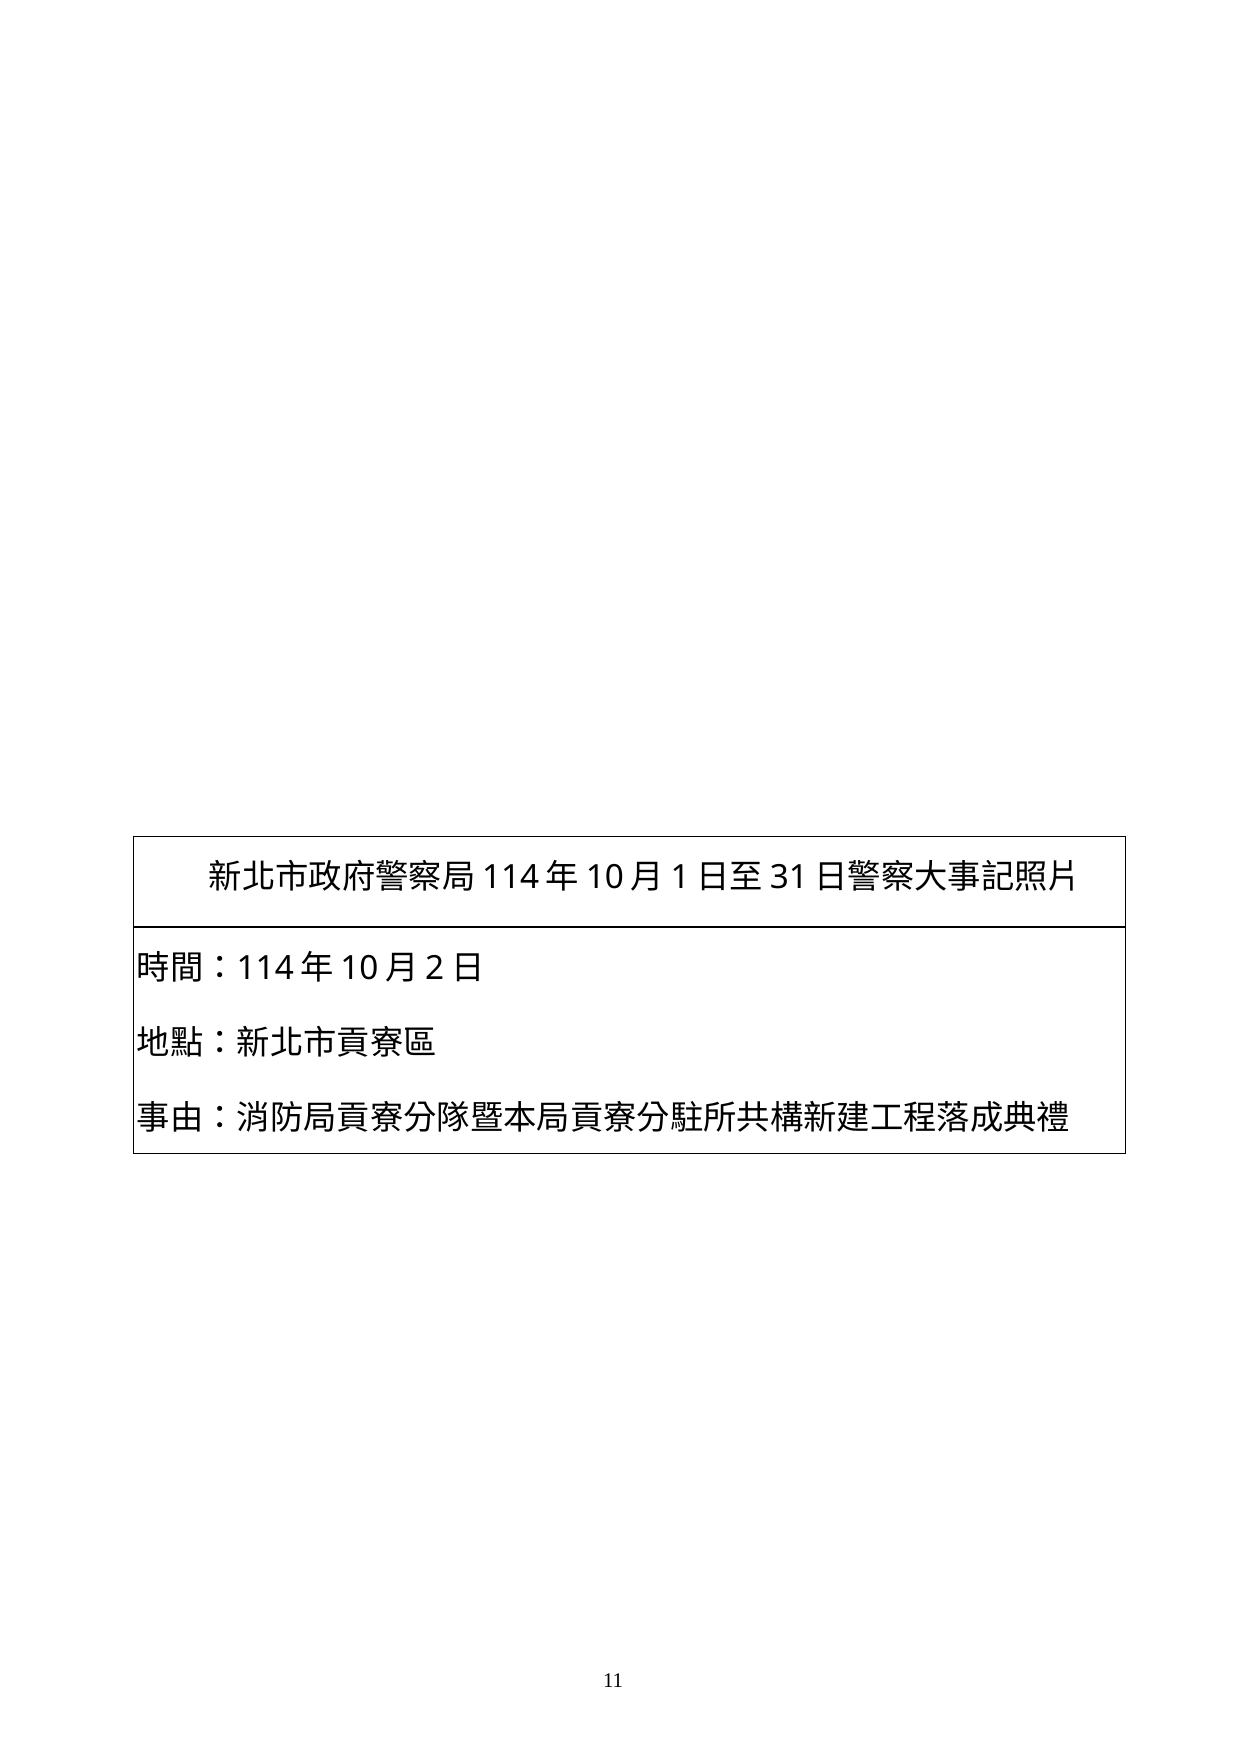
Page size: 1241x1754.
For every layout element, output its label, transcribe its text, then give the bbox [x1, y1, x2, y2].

table_header 新北市政府警察局114年10月1日至31日警察大事記照片 [134, 837, 1125, 926]
table_cell 時間：114年10月2日 地點：新北市貢寮區 事由：消防局貢寮分隊暨本局貢寮分駐所共構新建工程落成典禮 [134, 928, 1125, 1152]
